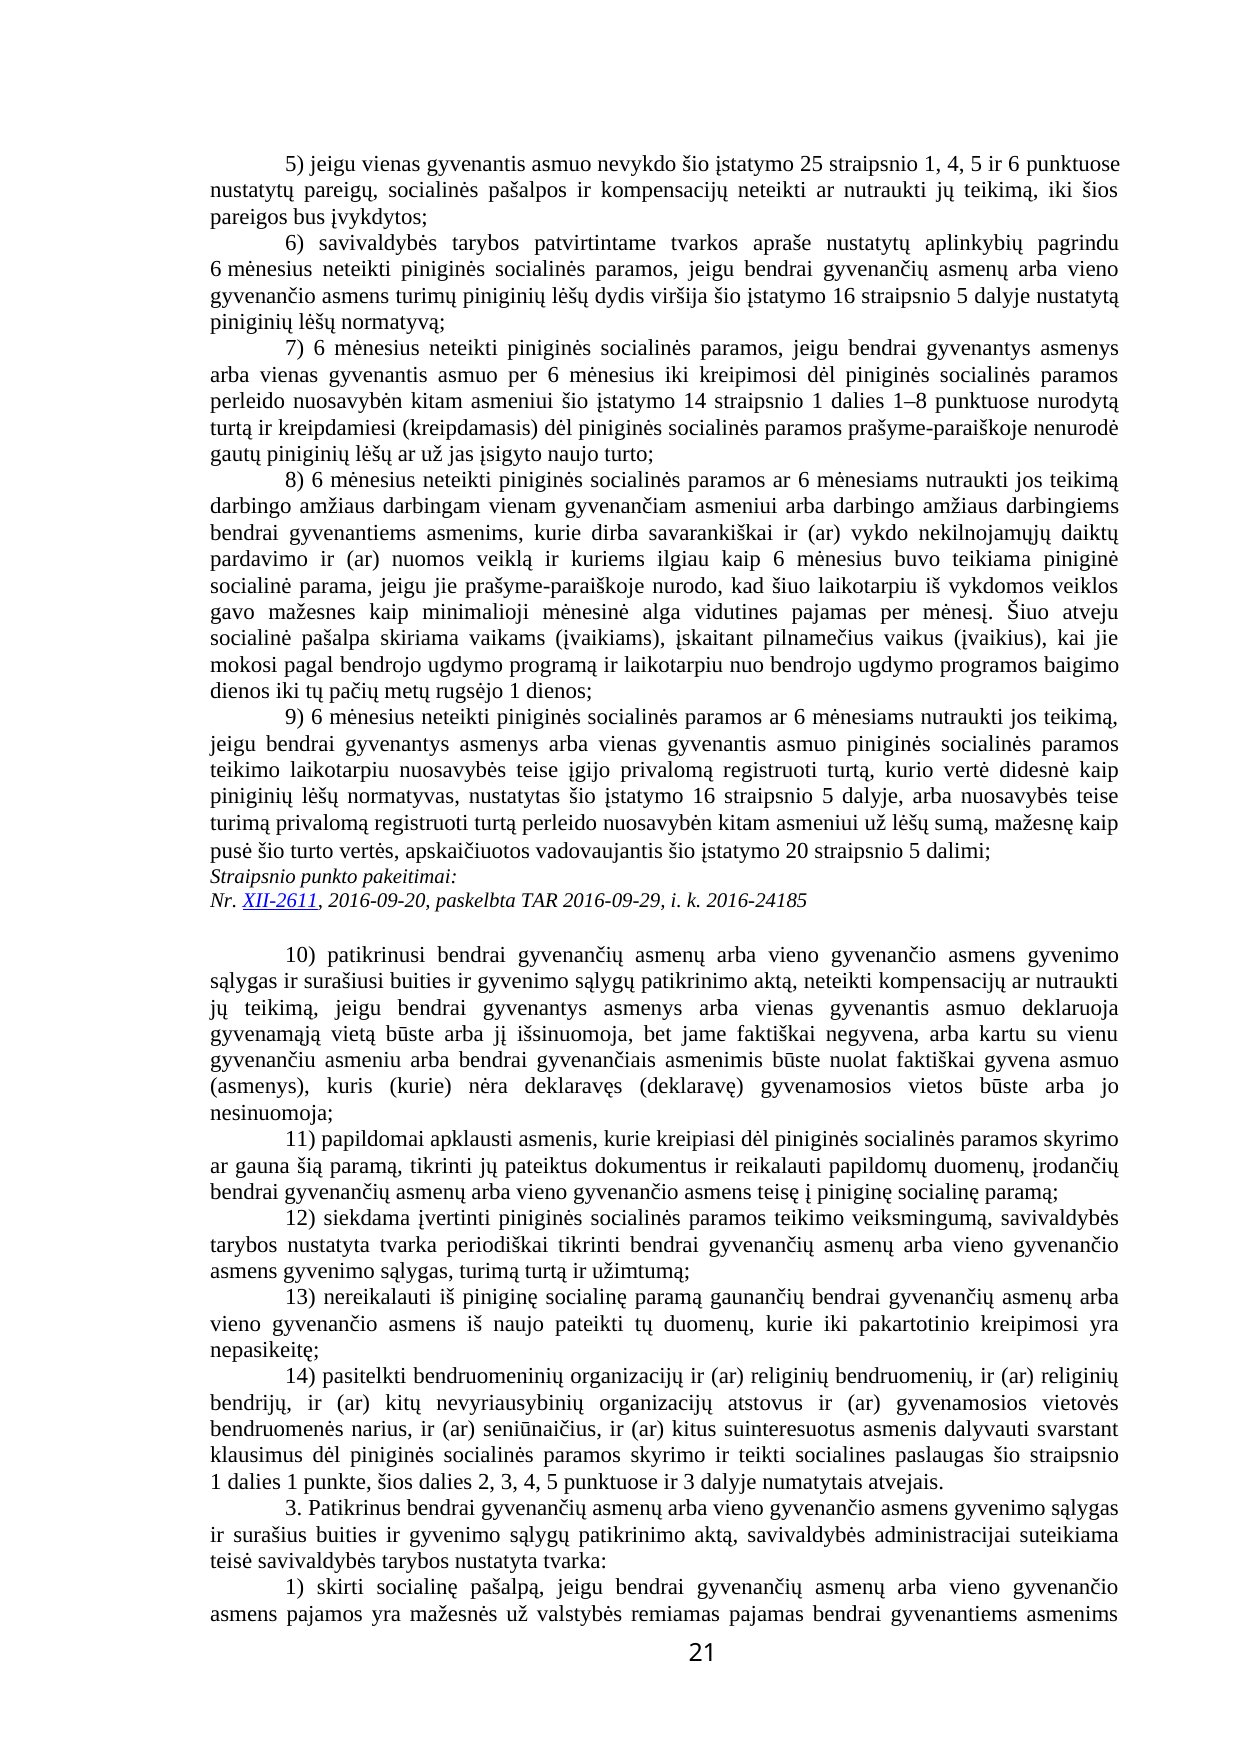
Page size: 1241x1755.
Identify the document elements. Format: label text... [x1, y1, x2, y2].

text 5) jeigu vienas gyvenantis asmuo nevykdo šio įstatymo 25 straipsnio 1, 4, 5 ir 6 punktuose nustatytų pareigų, socialinės pašalpos ir kompensacijų neteikti ar nutraukti jų teikimą, iki šios pareigos bus įvykdytos; [210, 150, 1120, 229]
text 7) 6 mėnesius neteikti piniginės socialinės paramos, jeigu bendrai gyvenantys asmenys arba vienas gyvenantis asmuo per 6 mėnesius iki kreipimosi dėl piniginės socialinės paramos perleido nuosavybėn kitam asmeniui šio įstatymo 14 straipsnio 1 dalies 1–8 punktuose nurodytą turtą ir kreipdamiesi (kreipdamasis) dėl piniginės socialinės paramos prašyme-paraiškoje nenurodė gautų piniginių lėšų ar už jas įsigyto naujo turto; [210, 334, 1120, 466]
text Straipsnio punkto pakeitimai: [210, 864, 1120, 888]
text 1) skirti socialinę pašalpą, jeigu bendrai gyvenančių asmenų arba vieno gyvenančio asmens pajamos yra mažesnės už valstybės remiamas pajamas bendrai gyvenantiems asmenims [210, 1573, 1120, 1626]
text 6) savivaldybės tarybos patvirtintame tvarkos apraše nustatytų aplinkybių pagrindu 6 mėnesius neteikti piniginės socialinės paramos, jeigu bendrai gyvenančių asmenų arba vieno gyvenančio asmens turimų piniginių lėšų dydis viršija šio įstatymo 16 straipsnio 5 dalyje nustatytą piniginių lėšų normatyvą; [210, 229, 1120, 334]
text 12) siekdama įvertinti piniginės socialinės paramos teikimo veiksmingumą, savivaldybės tarybos nustatyta tvarka periodiškai tikrinti bendrai gyvenančių asmenų arba vieno gyvenančio asmens gyvenimo sąlygas, turimą turtą ir užimtumą; [210, 1204, 1120, 1283]
text 13) nereikalauti iš piniginę socialinę paramą gaunančių bendrai gyvenančių asmenų arba vieno gyvenančio asmens iš naujo pateikti tų duomenų, kurie iki pakartotinio kreipimosi yra nepasikeitę; [210, 1283, 1120, 1362]
text 11) papildomai apklausti asmenis, kurie kreipiasi dėl piniginės socialinės paramos skyrimo ar gauna šią paramą, tikrinti jų pateiktus dokumentus ir reikalauti papildomų duomenų, įrodančių bendrai gyvenančių asmenų arba vieno gyvenančio asmens teisę į piniginę socialinę paramą; [210, 1125, 1120, 1204]
text 9) 6 mėnesius neteikti piniginės socialinės paramos ar 6 mėnesiams nutraukti jos teikimą, jeigu bendrai gyvenantys asmenys arba vienas gyvenantis asmuo piniginės socialinės paramos teikimo laikotarpiu nuosavybės teise įgijo privalomą registruoti turtą, kurio vertė didesnė kaip piniginių lėšų normatyvas, nustatytas šio įstatymo 16 straipsnio 5 dalyje, arba nuosavybės teise turimą privalomą registruoti turtą perleido nuosavybėn kitam asmeniui už lėšų sumą, mažesnę kaip pusė šio turto vertės, apskaičiuotos vadovaujantis šio įstatymo 20 straipsnio 5 dalimi; [210, 703, 1120, 864]
text Nr. XII-2611, 2016-09-20, paskelbta TAR 2016-09-29, i. k. 2016-24185 [210, 888, 1120, 912]
text 14) pasitelkti bendruomeninių organizacijų ir (ar) religinių bendruomenių, ir (ar) religinių bendrijų, ir (ar) kitų nevyriausybinių organizacijų atstovus ir (ar) gyvenamosios vietovės bendruomenės narius, ir (ar) seniūnaičius, ir (ar) kitus suinteresuotus asmenis dalyvauti svarstant klausimus dėl piniginės socialinės paramos skyrimo ir teikti socialines paslaugas šio straipsnio 1 dalies 1 punkte, šios dalies 2, 3, 4, 5 punktuose ir 3 dalyje numatytais atvejais. [210, 1362, 1120, 1494]
text 3. Patikrinus bendrai gyvenančių asmenų arba vieno gyvenančio asmens gyvenimo sąlygas ir surašius buities ir gyvenimo sąlygų patikrinimo aktą, savivaldybės administracijai suteikiama teisė savivaldybės tarybos nustatyta tvarka: [210, 1494, 1120, 1573]
text 8) 6 mėnesius neteikti piniginės socialinės paramos ar 6 mėnesiams nutraukti jos teikimą darbingo amžiaus darbingam vienam gyvenančiam asmeniui arba darbingo amžiaus darbingiems bendrai gyvenantiems asmenims, kurie dirba savarankiškai ir (ar) vykdo nekilnojamųjų daiktų pardavimo ir (ar) nuomos veiklą ir kuriems ilgiau kaip 6 mėnesius buvo teikiama piniginė socialinė parama, jeigu jie prašyme-paraiškoje nurodo, kad šiuo laikotarpiu iš vykdomos veiklos gavo mažesnes kaip minimalioji mėnesinė alga vidutines pajamas per mėnesį. Šiuo atveju socialinė pašalpa skiriama vaikams (įvaikiams), įskaitant pilnamečius vaikus (įvaikius), kai jie mokosi pagal bendrojo ugdymo programą ir laikotarpiu nuo bendrojo ugdymo programos baigimo dienos iki tų pačių metų rugsėjo 1 dienos; [210, 466, 1120, 703]
text 10) patikrinusi bendrai gyvenančių asmenų arba vieno gyvenančio asmens gyvenimo sąlygas ir surašiusi buities ir gyvenimo sąlygų patikrinimo aktą, neteikti kompensacijų ar nutraukti jų teikimą, jeigu bendrai gyvenantys asmenys arba vienas gyvenantis asmuo deklaruoja gyvenamąją vietą būste arba jį išsinuomoja, bet jame faktiškai negyvena, arba kartu su vienu gyvenančiu asmeniu arba bendrai gyvenančiais asmenimis būste nuolat faktiškai gyvena asmuo (asmenys), kuris (kurie) nėra deklaravęs (deklaravę) gyvenamosios vietos būste arba jo nesinuomoja; [210, 941, 1120, 1125]
